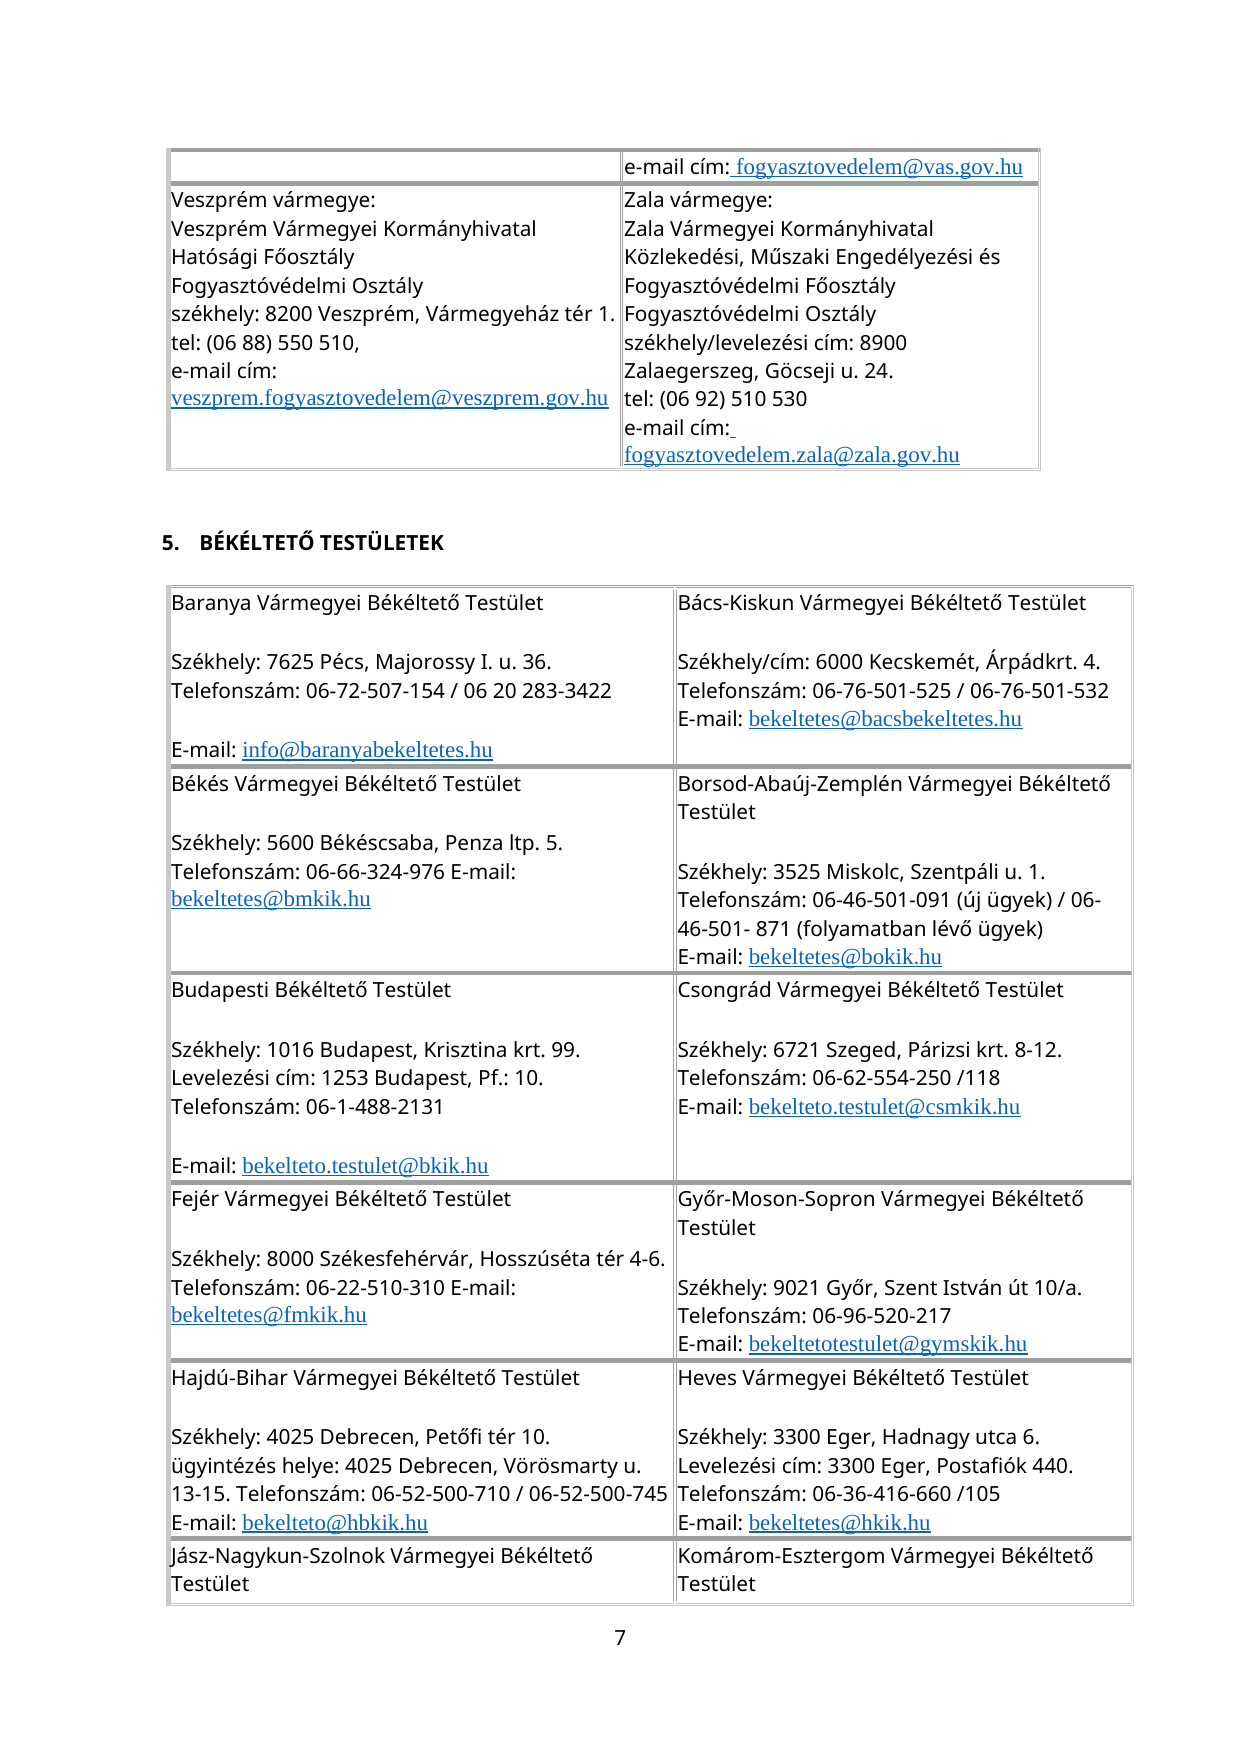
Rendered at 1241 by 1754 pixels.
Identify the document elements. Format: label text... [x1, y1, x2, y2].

table_cell Veszprém vármegye: Veszprém Vármegyei Kormányhivatal Hatósági Főosztály Fogyasztóvédelmi Osztály székhely: 8200 Veszprém, Vármegyeház tér 1. tel: (06 88) 550 510, e-mail cím: veszprem.fogyasztovedelem@veszprem.gov.hu [171, 186, 622, 468]
list BÉKÉLTETŐ TESTÜLETEK [162, 528, 1093, 556]
table_cell Csongrád Vármegyei Békéltető Testület Székhely: 6721 Szeged, Párizsi krt. 8-12. Telefonszám: 06-62-554-250 /118 E-mail: bekelteto.testulet@csmkik.hu [677, 975, 1131, 1180]
table_header Bács-Kiskun Vármegyei Békéltető Testület Székhely/cím: 6000 Kecskemét, Árpádkrt. 4. Telefonszám: 06-76-501-525 / 06-76-501-532 E-mail: bekeltetes@bacsbekeltetes.hu [675, 588, 1131, 764]
table_cell Fejér Vármegyei Békéltető Testület Székhely: 8000 Székesfehérvár, Hosszúséta tér 4-6. Telefonszám: 06-22-510-310 E-mail: bekeltetes@fmkik.hu [171, 1185, 673, 1358]
table_cell [171, 152, 620, 181]
table_header Baranya Vármegyei Békéltető Testület Székhely: 7625 Pécs, Majorossy I. u. 36. Telefonszám: 06-72-507-154 / 06 20 283-3422 E-mail: info@baranyabekeltetes.hu [171, 586, 675, 764]
table_cell Borsod-Abaúj-Zemplén Vármegyei Békéltető Testület Székhely: 3525 Miskolc, Szentpáli u. 1. Telefonszám: 06-46-501-091 (új ügyek) / 06-46-501- 871 (folyamatban lévő ügyek) E-mail: bekeltetes@bokik.hu [677, 769, 1131, 971]
table_cell Budapesti Békéltető Testület Székhely: 1016 Budapest, Krisztina krt. 99. Levelezési cím: 1253 Budapest, Pf.: 10. Telefonszám: 06-1-488-2131 E-mail: bekelteto.testulet@bkik.hu [171, 975, 673, 1180]
table_cell Zala vármegye: Zala Vármegyei Kormányhivatal Közlekedési, Műszaki Engedélyezési és Fogyasztóvédelmi Főosztály Fogyasztóvédelmi Osztály székhely/levelezési cím: 8900 Zalaegerszeg, Göcseji u. 24. tel: (06 92) 510 530 e-mail cím: fogyasztovedelem.zala@zala.gov.hu [622, 186, 1038, 468]
table_cell Békés Vármegyei Békéltető Testület Székhely: 5600 Békéscsaba, Penza ltp. 5. Telefonszám: 06-66-324-976 E-mail: bekeltetes@bmkik.hu [171, 769, 673, 971]
table_cell Jász-Nagykun-Szolnok Vármegyei Békéltető Testület [171, 1541, 675, 1603]
table_cell Hajdú-Bihar Vármegyei Békéltető Testület Székhely: 4025 Debrecen, Petőfi tér 10. ügyintézés helye: 4025 Debrecen, Vörösmarty u. 13-15. Telefonszám: 06-52-500-710 / 06-52-500-745 E-mail: bekelteto@hbkik.hu [171, 1363, 673, 1536]
table_cell Heves Vármegyei Békéltető Testület Székhely: 3300 Eger, Hadnagy utca 6. Levelezési cím: 3300 Eger, Postafiók 440. Telefonszám: 06-36-416-660 /105 E-mail: bekeltetes@hkik.hu [677, 1363, 1131, 1536]
table_cell Komárom-Esztergom Vármegyei Békéltető Testület [675, 1541, 1131, 1603]
table_cell Győr-Moson-Sopron Vármegyei Békéltető Testület Székhely: 9021 Győr, Szent István út 10/a. Telefonszám: 06-96-520-217 E-mail: bekeltetotestulet@gymskik.hu [677, 1185, 1131, 1358]
table_cell e-mail cím: fogyasztovedelem@vas.gov.hu [623, 152, 1038, 181]
